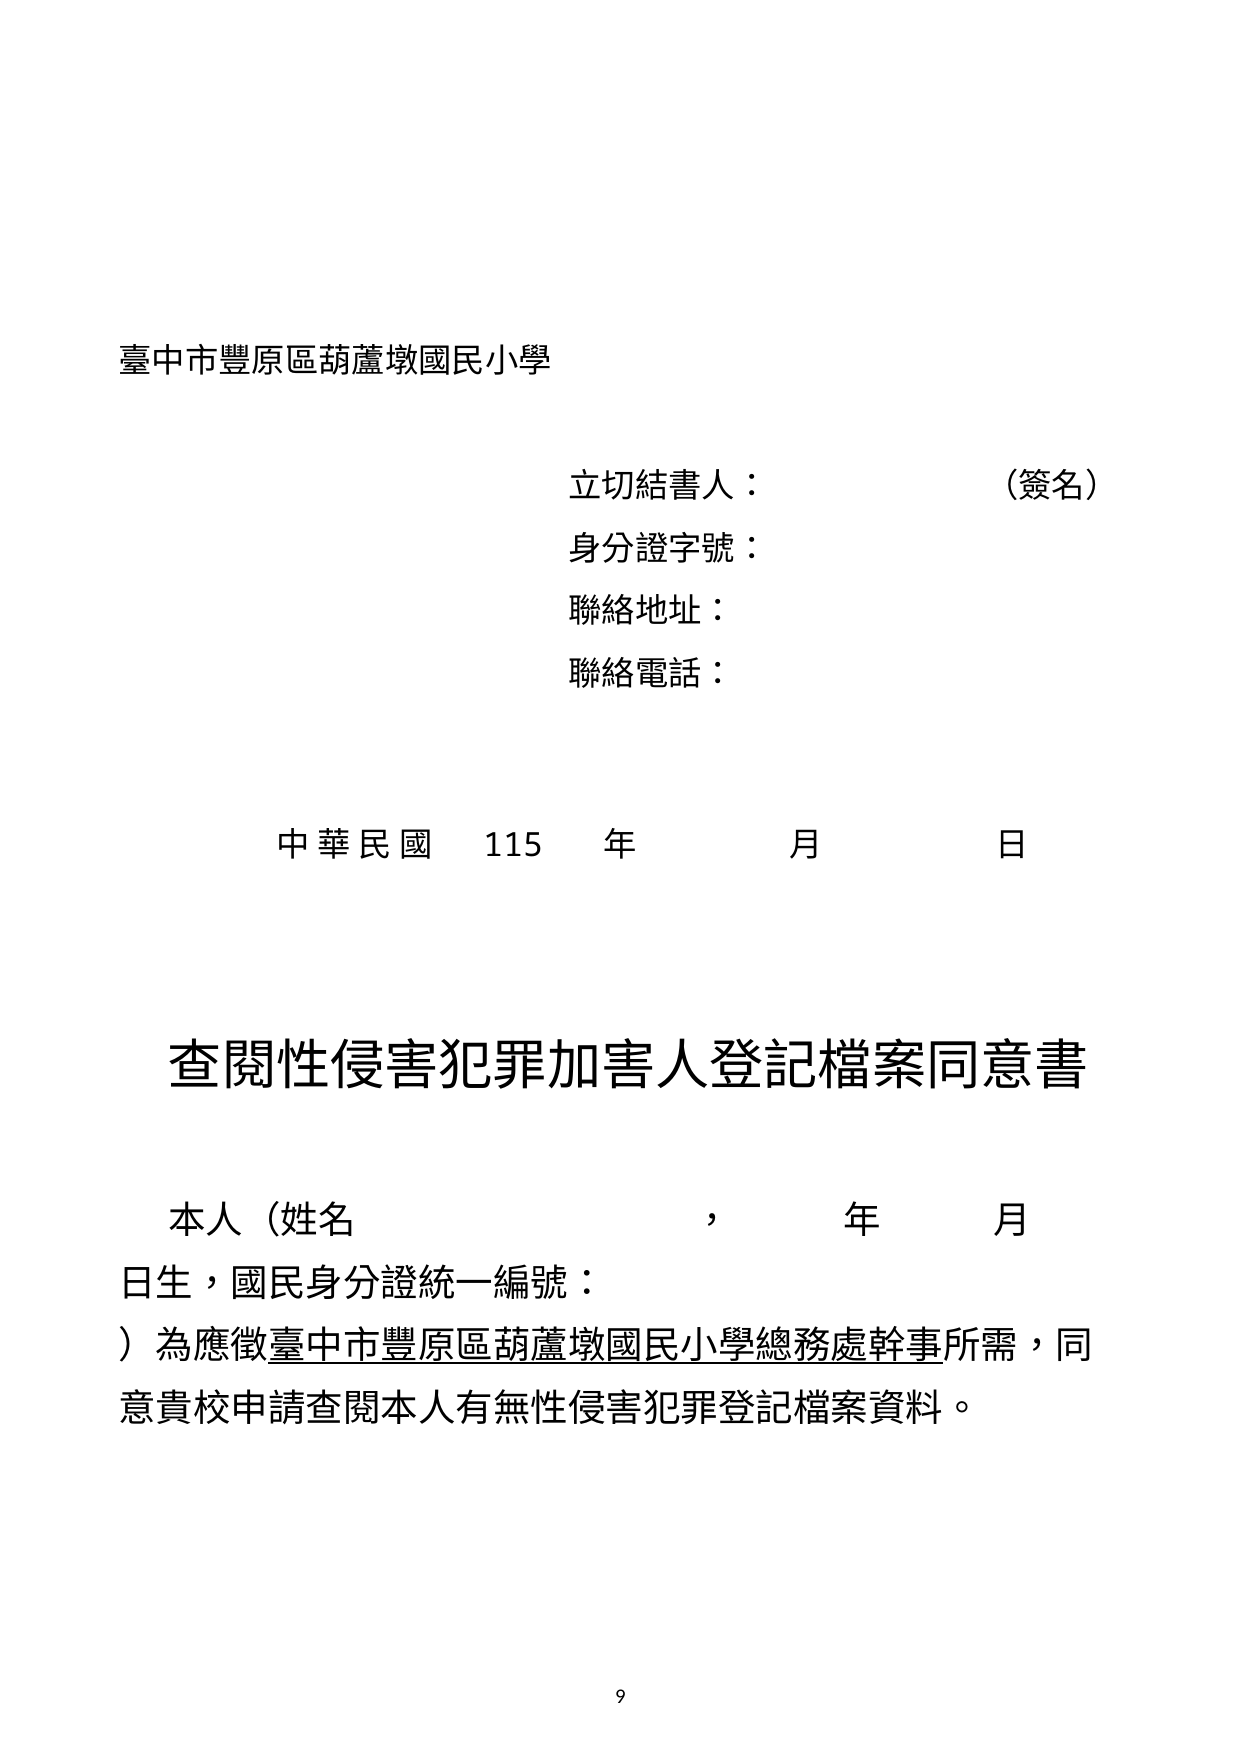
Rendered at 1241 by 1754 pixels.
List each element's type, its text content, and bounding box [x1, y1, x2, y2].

text 本人（姓名 ， 年 月 日生，國民身分證統一編號： ）為應徵臺中市豐原區葫蘆墩國民小學總務處幹事所需，同意貴校申請查閱本人有無性侵害犯罪登記檔案資料。 [118, 1176, 1122, 1426]
text 聯絡地址： [568, 567, 1122, 629]
text 查閱性侵害犯罪加害人登記檔案同意書 [118, 988, 1138, 1113]
text 立切結書人： （簽名） [568, 442, 1122, 504]
text 中華民國 115 年 月 日 [182, 801, 1122, 863]
text 聯絡電話： [568, 629, 1122, 692]
text 身分證字號： [568, 504, 1122, 567]
text 臺中市豐原區葫蘆墩國民小學 [118, 317, 1122, 379]
